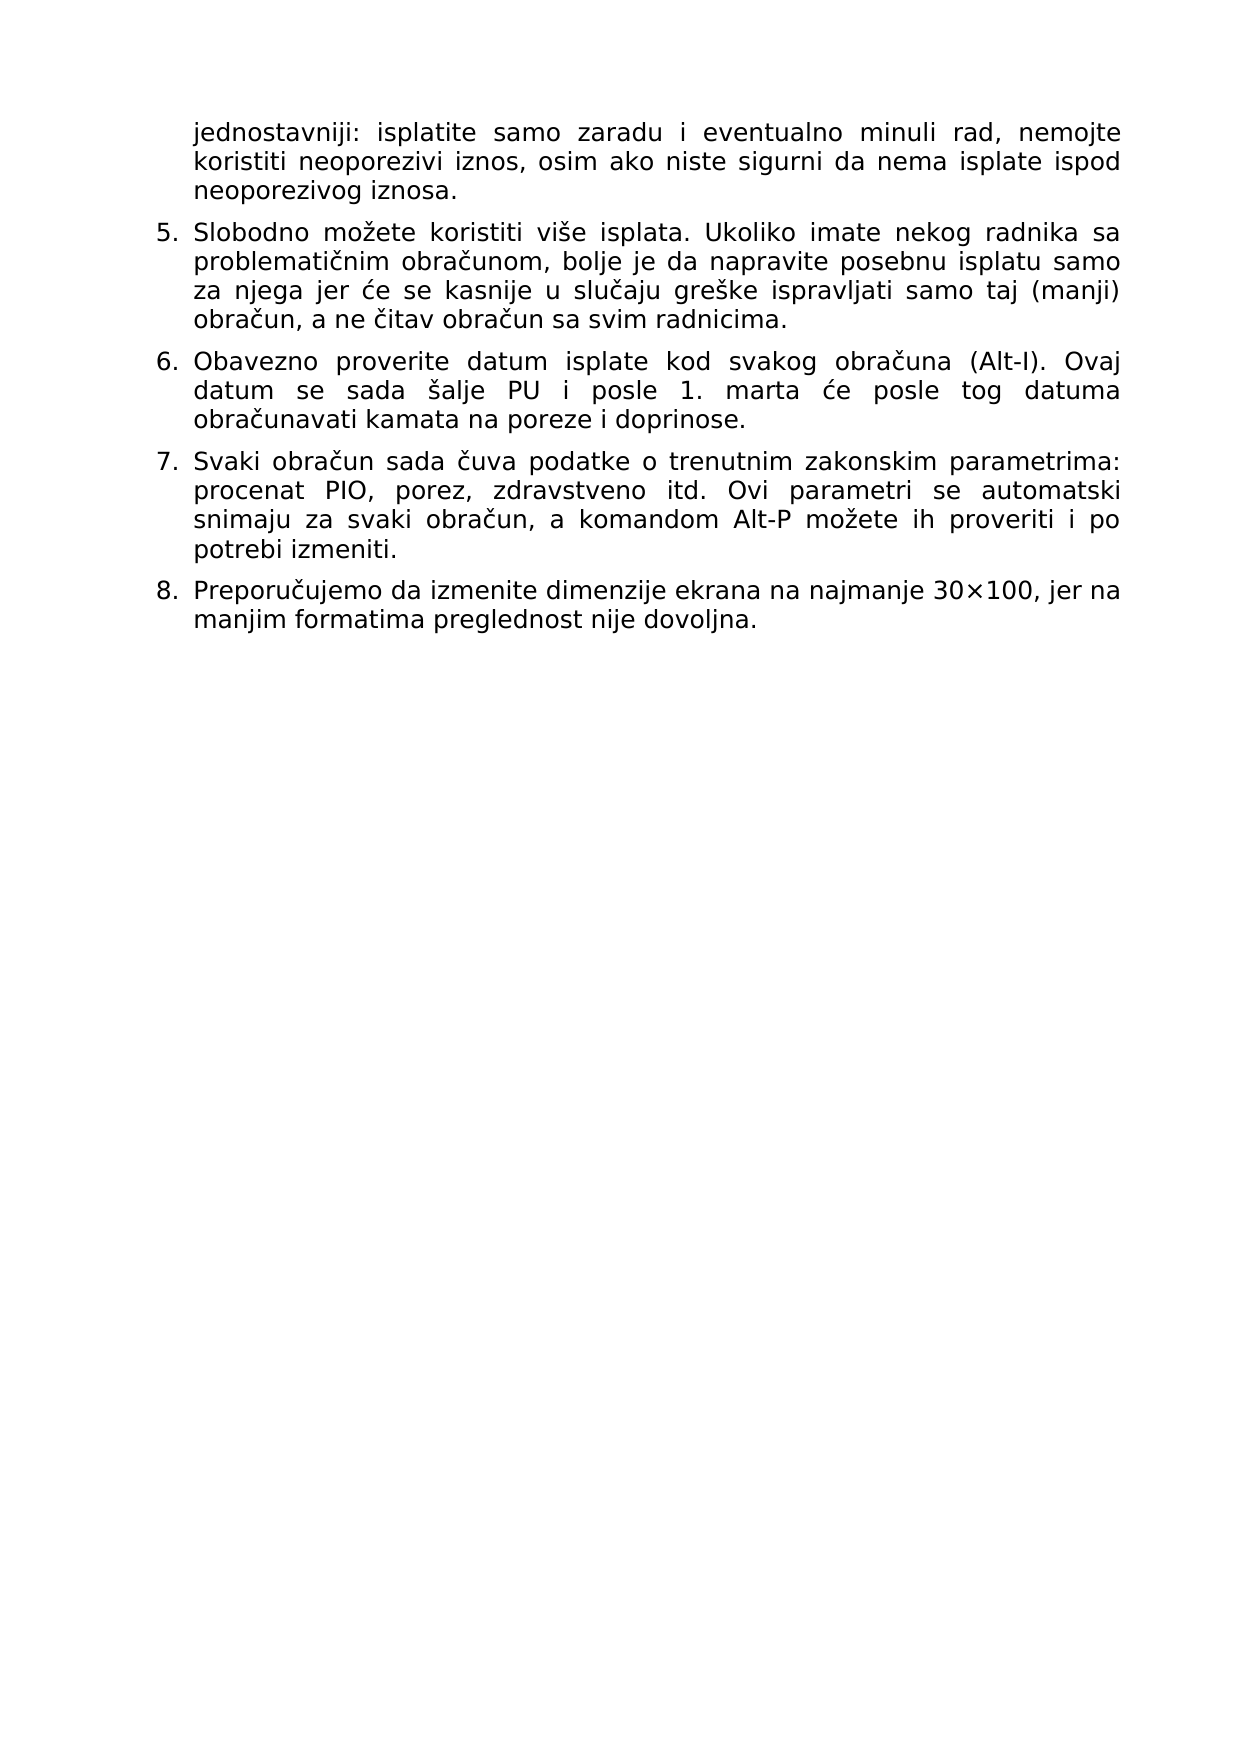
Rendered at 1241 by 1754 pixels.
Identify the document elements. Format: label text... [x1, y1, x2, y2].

list Slobodno možete koristiti više isplata. Ukoliko imate nekog radnika sa problematičnim obračunom, bolje je da napravite posebnu isplatu samo za njega jer će se kasnije u slučaju greške ispravljati samo taj (manji) obračun, a ne čitav obračun sa svim radnicima. [156, 218, 1122, 335]
list Svaki obračun sada čuva podatke o trenutnim zakonskim parametrima: procenat PIO, porez, zdravstveno itd. Ovi parametri se automatski snimaju za svaki obračun, a komandom Alt-P možete ih proveriti i po potrebi izmeniti. [156, 447, 1122, 564]
list Obavezno proverite datum isplate kod svakog obračuna (Alt-I). Ovaj datum se sada šalje PU i posle 1. marta će posle tog datuma obračunavati kamata na poreze i doprinose. [156, 347, 1122, 435]
list jednostavniji: isplatite samo zaradu i eventualno minuli rad, nemojte koristiti neoporezivi iznos, osim ako niste sigurni da nema isplate ispod neoporezivog iznosa. [156, 118, 1122, 206]
list Preporučujemo da izmenite dimenzije ekrana na najmanje 30×100, jer na manjim formatima preglednost nije dovoljna. [156, 576, 1122, 635]
